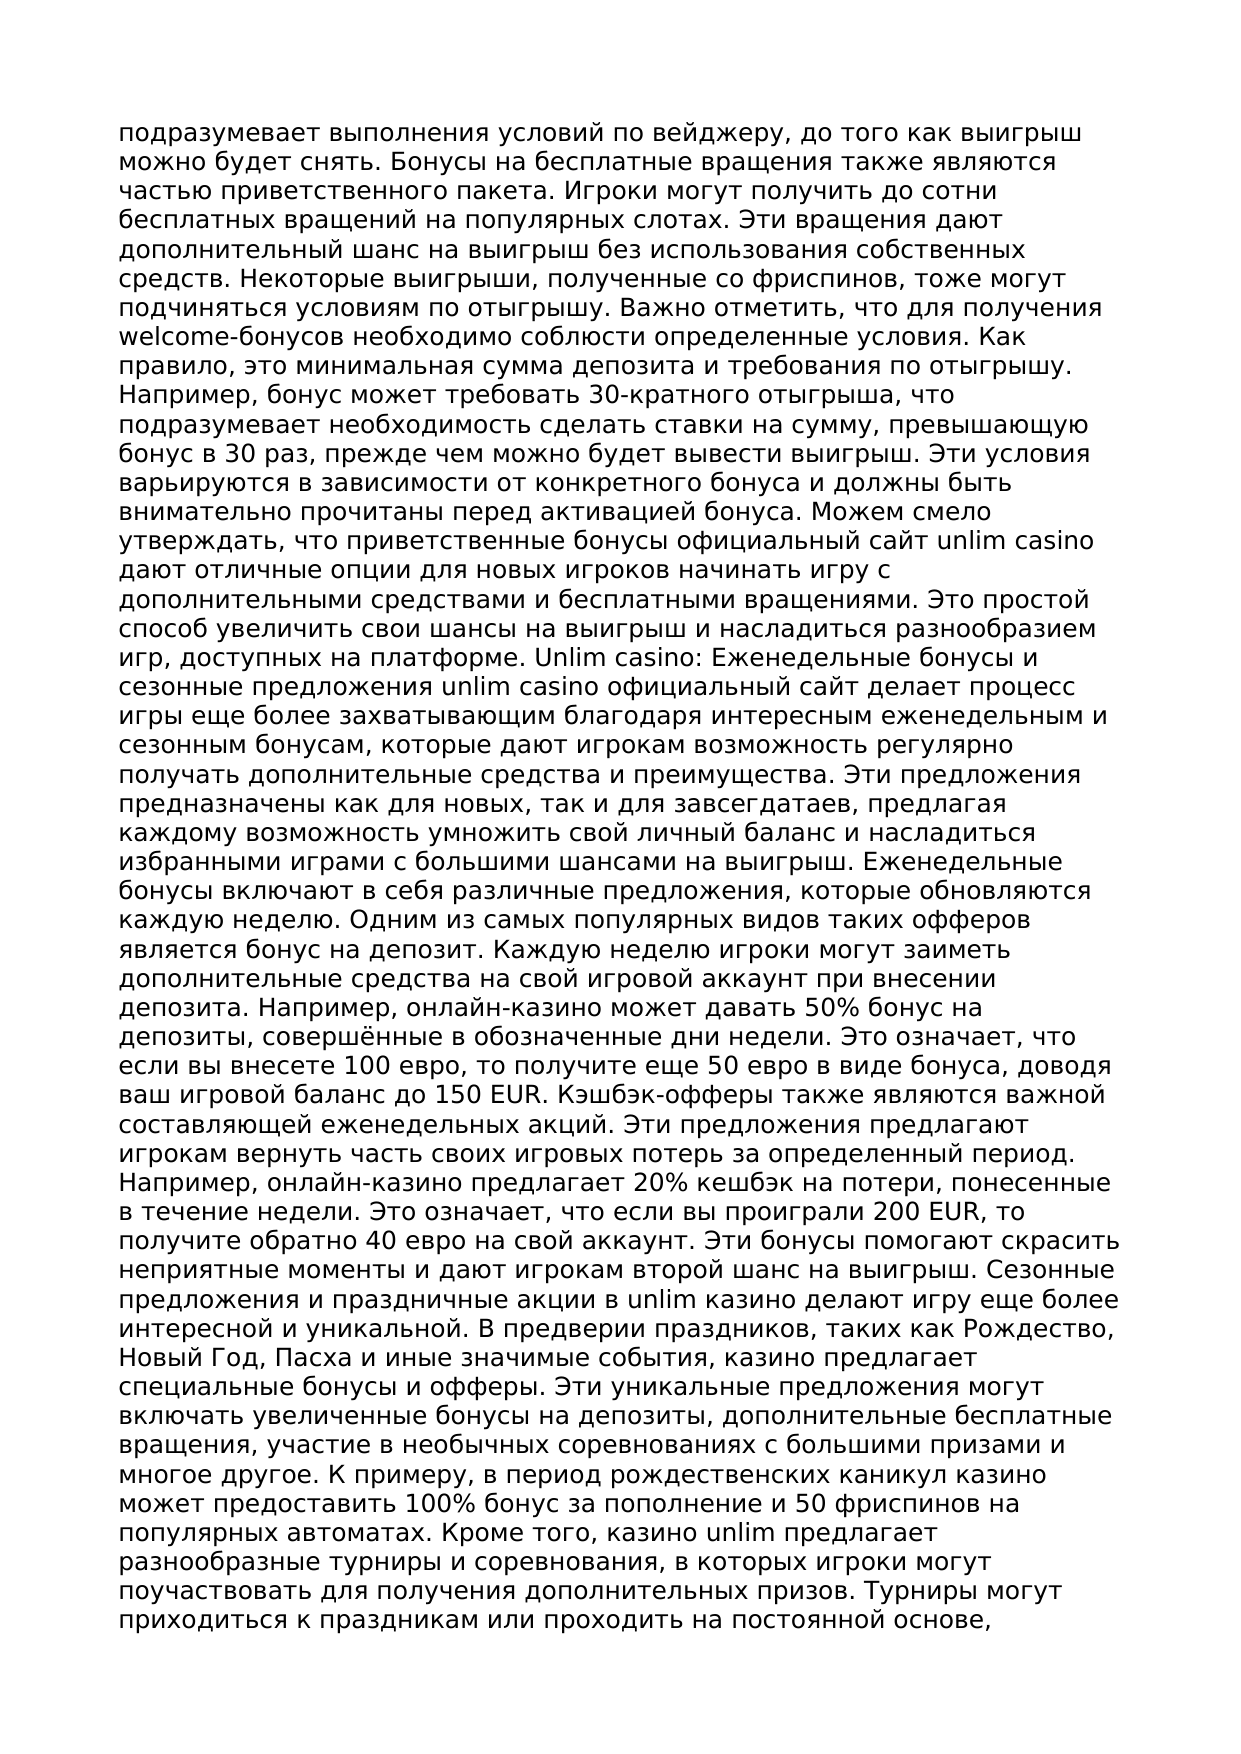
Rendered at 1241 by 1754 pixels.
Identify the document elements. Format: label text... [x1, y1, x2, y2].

text подразумевает выполнения условий по вейджеру, до того как выигрыш можно будет снять. Бонусы на бесплатные вращения также являются частью приветственного пакета. Игроки могут получить до сотни бесплатных вращений на популярных слотах. Эти вращения дают дополнительный шанс на выигрыш без использования собственных средств. Некоторые выигрыши, полученные со фриспинов, тоже могут подчиняться условиям по отыгрышу. Важно отметить, что для получения welcome-бонусов необходимо соблюсти определенные условия. Как правило, это минимальная сумма депозита и требования по отыгрышу. Например, бонус может требовать 30-кратного отыгрыша, что подразумевает необходимость сделать ставки на сумму, превышающую бонус в 30 раз, прежде чем можно будет вывести выигрыш. Эти условия варьируются в зависимости от конкретного бонуса и должны быть внимательно прочитаны перед активацией бонуса. Можем смело утверждать, что приветственные бонусы официальный сайт unlim casino дают отличные опции для новых игроков начинать игру с дополнительными средствами и бесплатными вращениями. Это простой способ увеличить свои шансы на выигрыш и насладиться разнообразием игр, доступных на платформе. Unlim casino: Еженедельные бонусы и сезонные предложения unlim casino официальный сайт делает процесс игры еще более захватывающим благодаря интересным еженедельным и сезонным бонусам, которые дают игрокам возможность регулярно получать дополнительные средства и преимущества. Эти предложения предназначены как для новых, так и для завсегдатаев, предлагая каждому возможность умножить свой личный баланс и насладиться избранными играми с большими шансами на выигрыш. Еженедельные бонусы включают в себя различные предложения, которые обновляются каждую неделю. Одним из самых популярных видов таких офферов является бонус на депозит. Каждую неделю игроки могут заиметь дополнительные средства на свой игровой аккаунт при внесении депозита. Например, онлайн-казино может давать 50% бонус на депозиты, совершённые в обозначенные дни недели. Это означает, что если вы внесете 100 евро, то получите еще 50 евро в виде бонуса, доводя ваш игровой баланс до 150 EUR. Кэшбэк-офферы также являются важной составляющей еженедельных акций. Эти предложения предлагают игрокам вернуть часть своих игровых потерь за определенный период. Например, онлайн-казино предлагает 20% кешбэк на потери, понесенные в течение недели. Это означает, что если вы проиграли 200 EUR, то получите обратно 40 евро на свой аккаунт. Эти бонусы помогают скрасить неприятные моменты и дают игрокам второй шанс на выигрыш. Сезонные предложения и праздничные акции в unlim казино делают игру еще более интересной и уникальной. В предверии праздников, таких как Рождество, Новый Год, Пасха и иные значимые события, казино предлагает специальные бонусы и офферы. Эти уникальные предложения могут включать увеличенные бонусы на депозиты, дополнительные бесплатные вращения, участие в необычных соревнованиях с большими призами и многое другое. К примеру, в период рождественских каникул казино может предоставить 100% бонус за пополнение и 50 фриспинов на популярных автоматах. Кроме того, казино unlim предлагает разнообразные турниры и соревнования, в которых игроки могут поучаствовать для получения дополнительных призов. Турниры могут приходиться к праздникам или проходить на постоянной основе, [118, 118, 1122, 1635]
